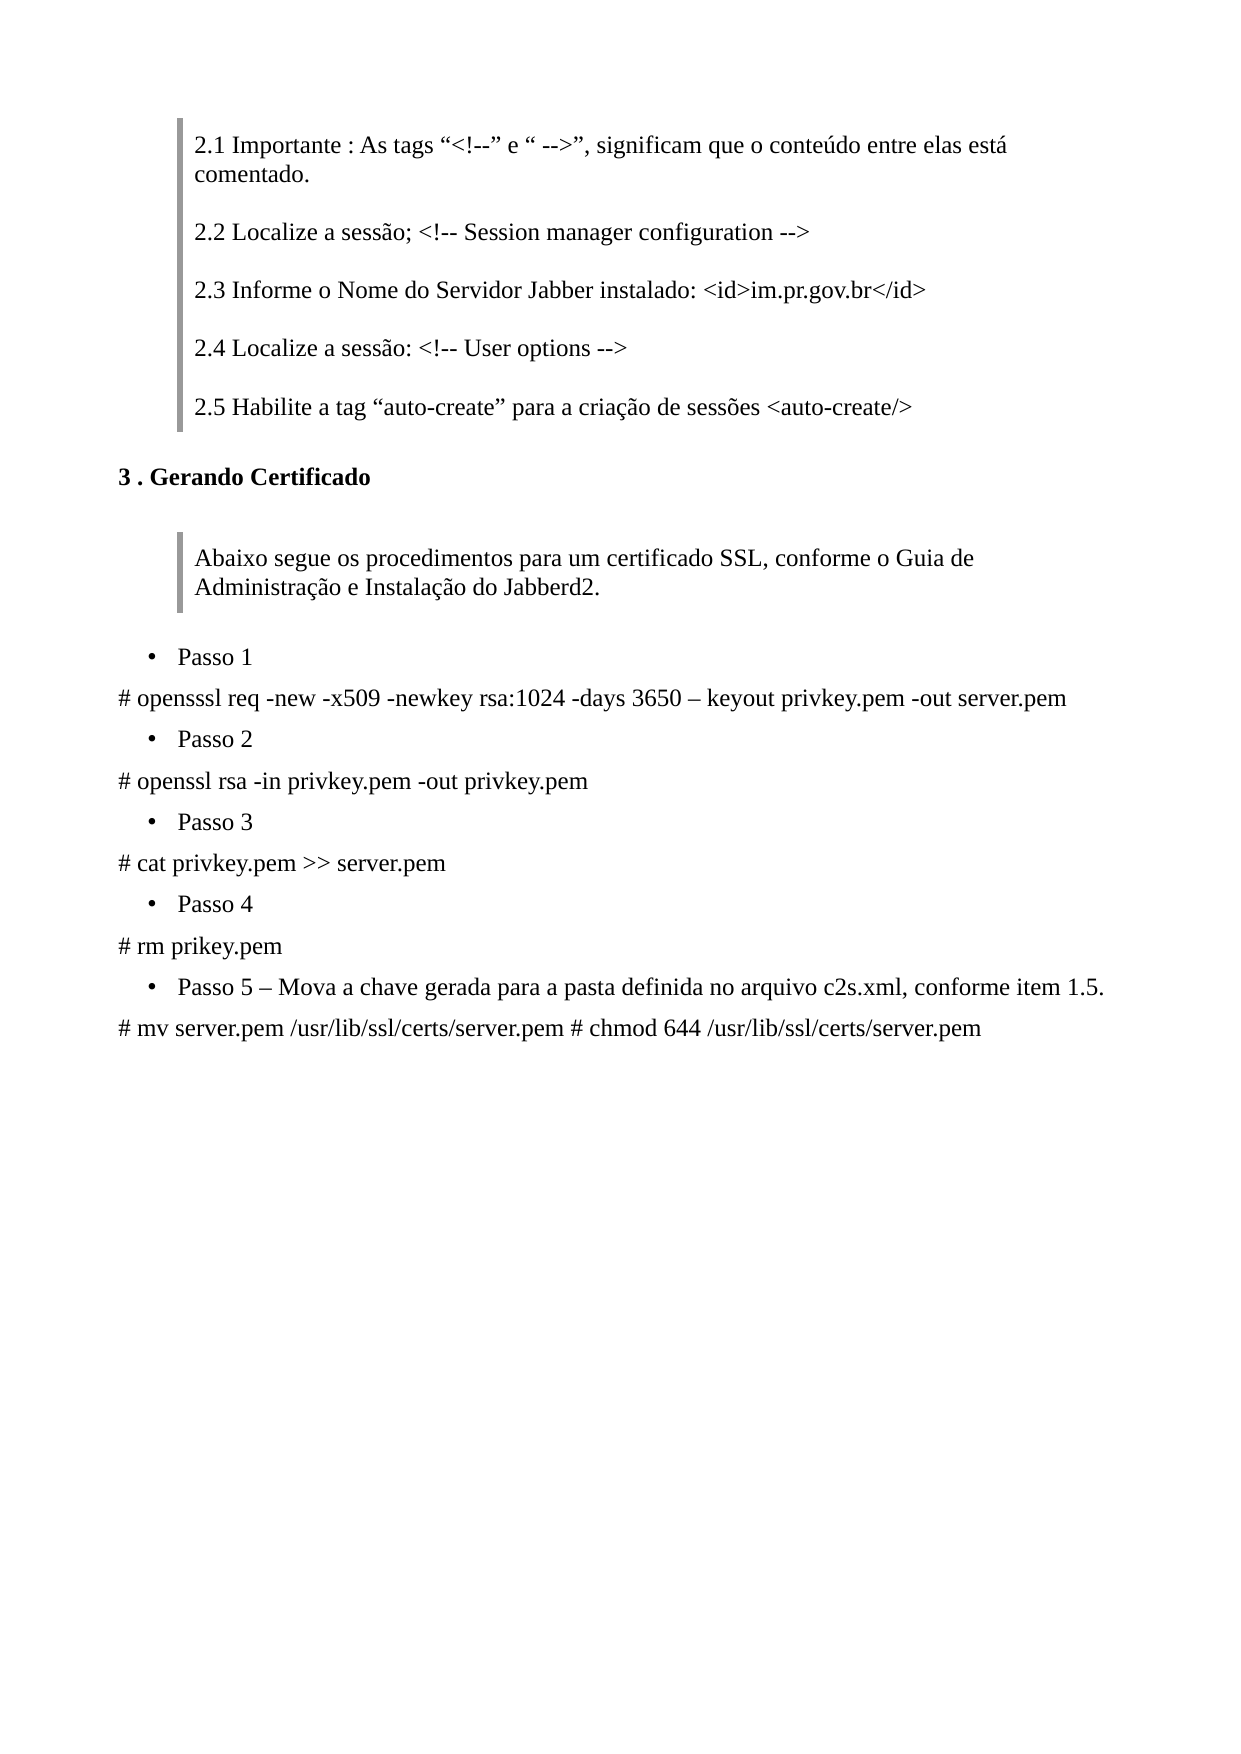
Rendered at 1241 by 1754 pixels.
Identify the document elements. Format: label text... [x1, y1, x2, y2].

list Passo 3 [148, 807, 1122, 836]
text # rm prikey.pem [118, 931, 1122, 959]
list Passo 2 [148, 724, 1122, 753]
text Abaixo segue os procedimentos para um certificado SSL, conforme o Guia de Administração e Instalação do Jabberd2. [183, 532, 1063, 613]
text 2.2 Localize a sessão; <!-- Session manager configuration --> [183, 205, 1063, 246]
text # mv server.pem /usr/lib/ssl/certs/server.pem # chmod 644 /usr/lib/ssl/certs/server.pem [118, 1013, 1122, 1042]
text 2.5 Habilite a tag “auto-create” para a criação de sessões <auto-create/> [183, 380, 1063, 432]
list Passo 4 [148, 889, 1122, 918]
text 2.4 Localize a sessão: <!-- User options --> [183, 322, 1063, 362]
text # openssl rsa -in privkey.pem -out privkey.pem [118, 766, 1122, 794]
text 3 . Gerando Certificado [118, 462, 1122, 519]
text 2.1 Importante : As tags “<!--” e “ -->”, significam que o conteúdo entre elas está comentado. [183, 118, 1063, 187]
text # opensssl req -new -x509 -newkey rsa:1024 -days 3650 – keyout privkey.pem -out server.pem [118, 683, 1122, 712]
list Passo 1 [148, 642, 1122, 671]
list Passo 5 – Mova a chave gerada para a pasta definida no arquivo c2s.xml, conforme item 1.5. [148, 972, 1122, 1001]
text # cat privkey.pem >> server.pem [118, 848, 1122, 877]
text 2.3 Informe o Nome do Servidor Jabber instalado: <id>im.pr.gov.br</id> [183, 263, 1063, 304]
